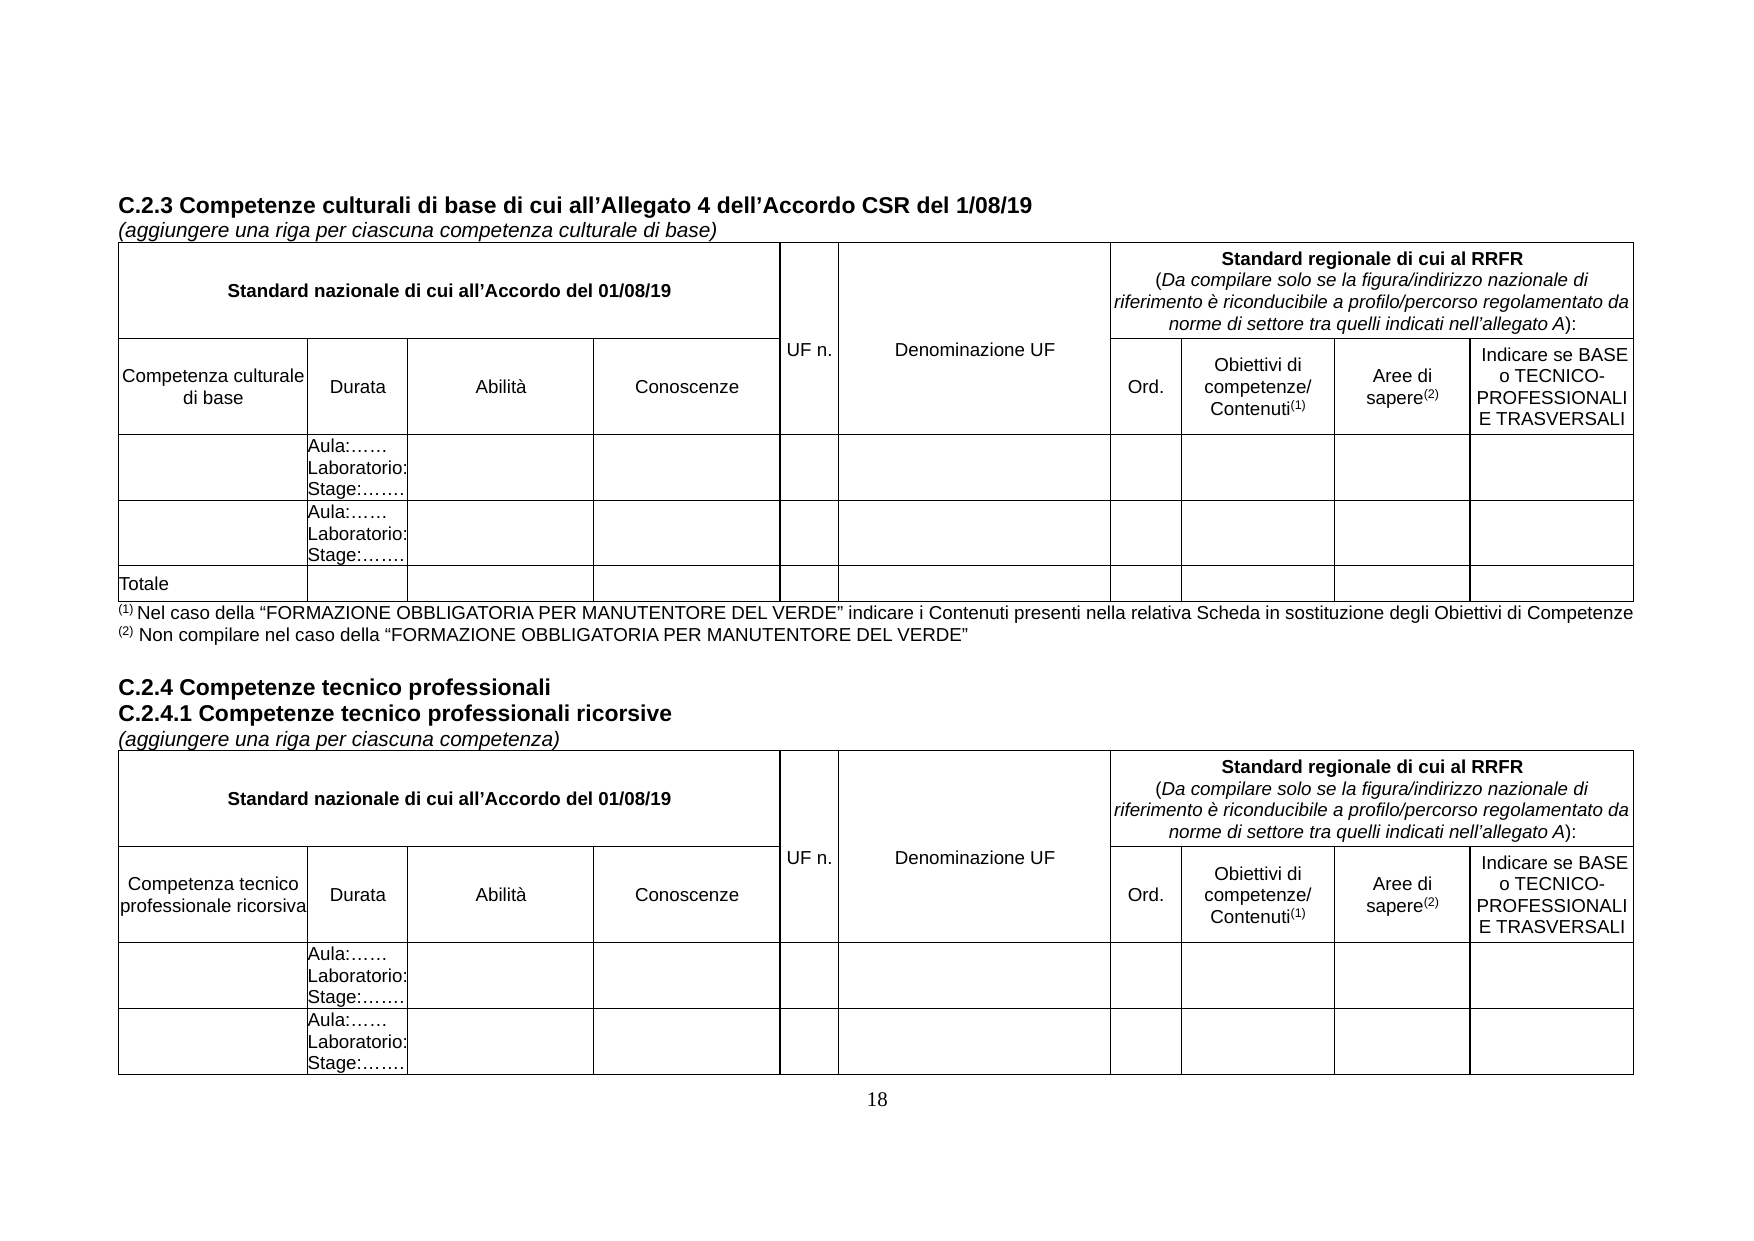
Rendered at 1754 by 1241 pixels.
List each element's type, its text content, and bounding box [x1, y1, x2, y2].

table_cell Competenza culturale di base [119, 339, 307, 434]
table_cell [781, 501, 838, 565]
table_cell Competenza tecnico professionale ricorsiva [119, 847, 307, 942]
table_cell [1182, 501, 1334, 565]
text (aggiungere una riga per ciascuna competenza culturale di base) [118, 218, 1636, 242]
table_cell [1335, 943, 1469, 1008]
table_header Standard regionale di cui al RRFR (Da compilare solo se la figura/indirizzo nazionale di riferimento è riconducibile a profilo/percorso regolamentato da norme di settore tra quelli indicati nell’allegato A): [1111, 243, 1633, 338]
table_cell [1182, 943, 1334, 1008]
table_cell [1111, 943, 1181, 1008]
table_cell Indicare se BASE o TECNICO-PROFESSIONALI E TRASVERSALI [1471, 847, 1633, 942]
table_cell Conoscenze [594, 339, 779, 434]
table_cell [781, 1009, 838, 1073]
table_cell [119, 1009, 307, 1073]
table_cell [308, 566, 407, 601]
table_cell [781, 943, 838, 1008]
table_cell Indicare se BASE o TECNICO-PROFESSIONALI E TRASVERSALI [1471, 339, 1633, 434]
table_cell Aula:…… Laboratorio: Stage:……. [308, 435, 407, 500]
table_cell [408, 943, 593, 1008]
table_cell [781, 566, 838, 601]
table_cell [594, 566, 779, 601]
table_cell Totale [119, 566, 307, 601]
table_cell [1111, 435, 1181, 500]
table_cell [1335, 435, 1469, 500]
table_cell Aula:…… Laboratorio: Stage:……. [308, 1009, 407, 1073]
text (1) Nel caso della “FORMAZIONE OBBLIGATORIA PER MANUTENTORE DEL VERDE” indicare i Contenuti presenti nella relativa Scheda in sostituzione degli Obiettivi di Competenze [118, 602, 1636, 623]
table_header Standard nazionale di cui all’Accordo del 01/08/19 [119, 243, 779, 338]
table_cell [408, 435, 593, 500]
table_header Standard regionale di cui al RRFR (Da compilare solo se la figura/indirizzo nazionale di riferimento è riconducibile a profilo/percorso regolamentato da norme di settore tra quelli indicati nell’allegato A): [1111, 751, 1633, 846]
table_cell [1335, 1009, 1469, 1073]
table_cell [839, 1009, 1110, 1073]
text C.2.4.1 Competenze tecnico professionali ricorsive [118, 700, 1636, 726]
table_cell [1111, 501, 1181, 565]
table_cell Obiettivi di competenze/ Contenuti(1) [1182, 847, 1334, 942]
table_cell [1471, 1009, 1633, 1073]
text C.2.3 Competenze culturali di base di cui all’Allegato 4 dell’Accordo CSR del 1/08/19 [118, 192, 1636, 218]
table_cell [781, 435, 838, 500]
table_cell [1182, 1009, 1334, 1073]
table_cell Abilità [408, 847, 593, 942]
table_cell [1471, 501, 1633, 565]
table_cell [839, 566, 1110, 601]
table_header Standard nazionale di cui all’Accordo del 01/08/19 [119, 751, 779, 846]
table_cell [408, 1009, 593, 1073]
table_cell Durata [308, 339, 407, 434]
table_cell Aula:…… Laboratorio: Stage:……. [308, 501, 407, 565]
text (2) Non compilare nel caso della “FORMAZIONE OBBLIGATORIA PER MANUTENTORE DEL VERDE” [118, 623, 1636, 645]
table_header UF n. [781, 751, 838, 942]
table_cell [119, 943, 307, 1008]
table_cell Aula:…… Laboratorio: Stage:……. [308, 943, 407, 1008]
text (aggiungere una riga per ciascuna competenza) [118, 726, 1636, 750]
table_cell [839, 943, 1110, 1008]
table_cell Ord. [1111, 847, 1181, 942]
table_header Denominazione UF [839, 751, 1110, 942]
table_cell Ord. [1111, 339, 1181, 434]
table_cell [839, 501, 1110, 565]
table_cell [408, 501, 593, 565]
table_cell [1471, 566, 1633, 601]
table_cell [119, 501, 307, 565]
table_cell [594, 1009, 779, 1073]
table_cell Obiettivi di competenze/ Contenuti(1) [1182, 339, 1334, 434]
table_cell [1182, 566, 1334, 601]
table_cell [1335, 566, 1469, 601]
table_cell [594, 435, 779, 500]
table_cell [594, 943, 779, 1008]
table_cell [1111, 566, 1181, 601]
table_cell Durata [308, 847, 407, 942]
table_cell Aree di sapere(2) [1335, 339, 1469, 434]
table_cell Aree di sapere(2) [1335, 847, 1469, 942]
table_cell [1471, 435, 1633, 500]
table_cell Abilità [408, 339, 593, 434]
text C.2.4 Competenze tecnico professionali [118, 674, 1636, 700]
table_cell Conoscenze [594, 847, 779, 942]
table_cell [408, 566, 593, 601]
table_cell [1182, 435, 1334, 500]
table_header Denominazione UF [839, 243, 1110, 434]
table_cell [1111, 1009, 1181, 1073]
table_cell [119, 435, 307, 500]
table_cell [1471, 943, 1633, 1008]
table_cell [839, 435, 1110, 500]
table_cell [594, 501, 779, 565]
table_cell [1335, 501, 1469, 565]
table_header UF n. [781, 243, 838, 434]
